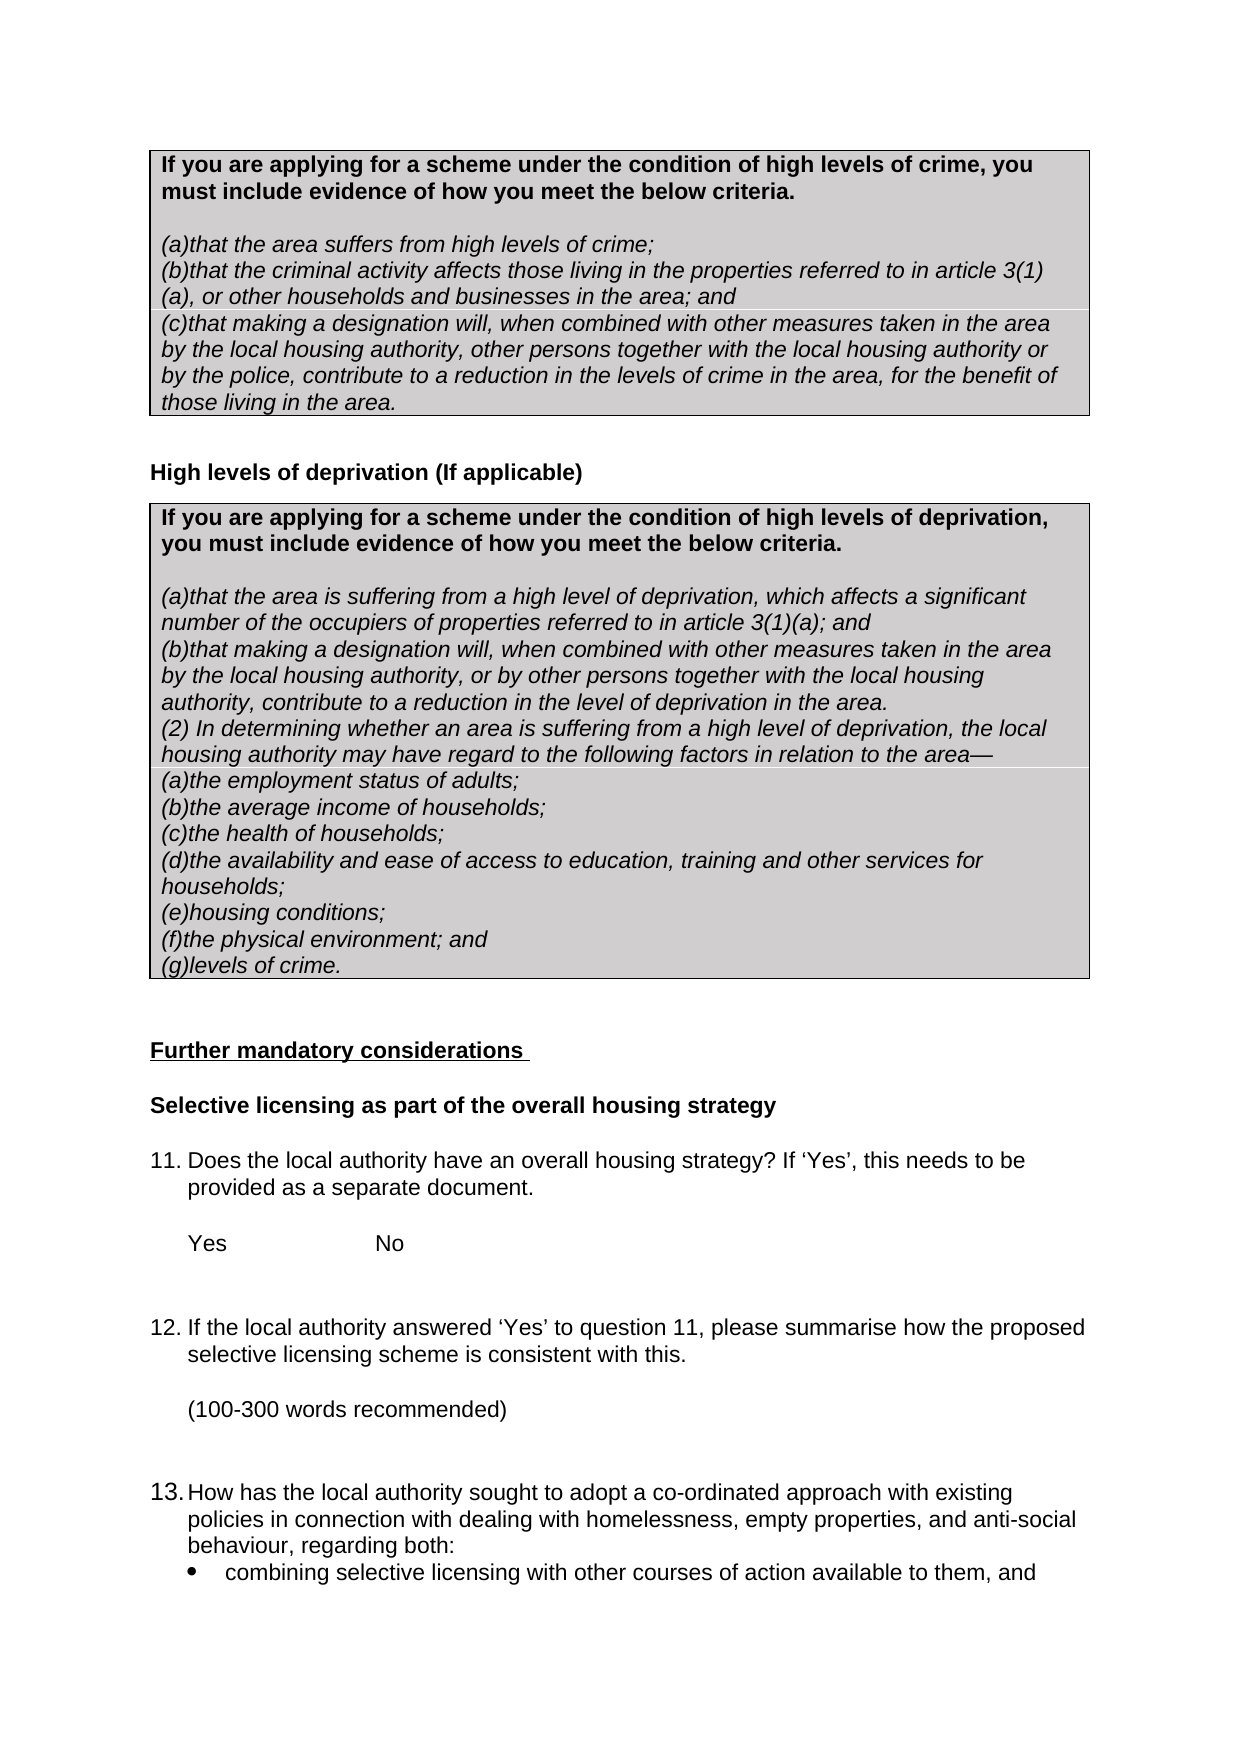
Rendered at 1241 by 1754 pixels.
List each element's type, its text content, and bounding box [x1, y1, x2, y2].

text Further mandatory considerations [150, 1037, 1090, 1063]
text Selective licensing as part of the overall housing strategy [150, 1092, 1090, 1118]
table_cell [151, 204, 1089, 231]
table_cell (2) In determining whether an area is suffering from a high level of deprivation, the local housing authority may have regard to the following factors in relation to the area— [151, 715, 1089, 767]
text Yes No [150, 1228, 1090, 1257]
table_cell (a)the employment status of adults; (b)the average income of households; (c)the health of households; (d)the availability and ease of access to education, training and other services for households; (e)housing conditions; (f)the physical environment; and (g)levels of crime. [151, 768, 1089, 978]
text High levels of deprivation (If applicable) [150, 459, 1090, 486]
list Does the local authority have an overall housing strategy? If ‘Yes’, this needs to be provided as a separate document. [150, 1147, 1090, 1200]
table_cell (c)that making a designation will, when combined with other measures taken in the area by the local housing authority, other persons together with the local housing authority or by the police, contribute to a reduction in the levels of crime in the area, for the benefit of those living in the area. [151, 310, 1089, 415]
table_header If you are applying for a scheme under the condition of high levels of deprivation, you must include evidence of how you meet the below criteria. [151, 504, 1089, 557]
list If the local authority answered ‘Yes’ to question 11, please summarise how the proposed selective licensing scheme is consistent with this. [150, 1314, 1090, 1367]
table_cell (b)that making a designation will, when combined with other measures taken in the area by the local housing authority, or by other persons together with the local housing authority, contribute to a reduction in the level of deprivation in the area. [151, 636, 1089, 715]
list How has the local authority sought to adopt a co-ordinated approach with existing policies in connection with dealing with homelessness, empty properties, and anti-social behaviour, regarding both: [150, 1477, 1090, 1559]
table_cell (b)that the criminal activity affects those living in the properties referred to in article 3(1)(a), or other households and businesses in the area; and [151, 257, 1089, 309]
table_cell [151, 557, 1089, 583]
list combining selective licensing with other courses of action available to them, and [187, 1559, 1090, 1586]
text (100-300 words recommended) [150, 1396, 1090, 1422]
table_header If you are applying for a scheme under the condition of high levels of crime, you must include evidence of how you meet the below criteria. [151, 151, 1089, 204]
table_cell (a)that the area suffers from high levels of crime; [151, 231, 1089, 257]
table_cell (a)that the area is suffering from a high level of deprivation, which affects a significant number of the occupiers of properties referred to in article 3(1)(a); and [151, 583, 1089, 636]
